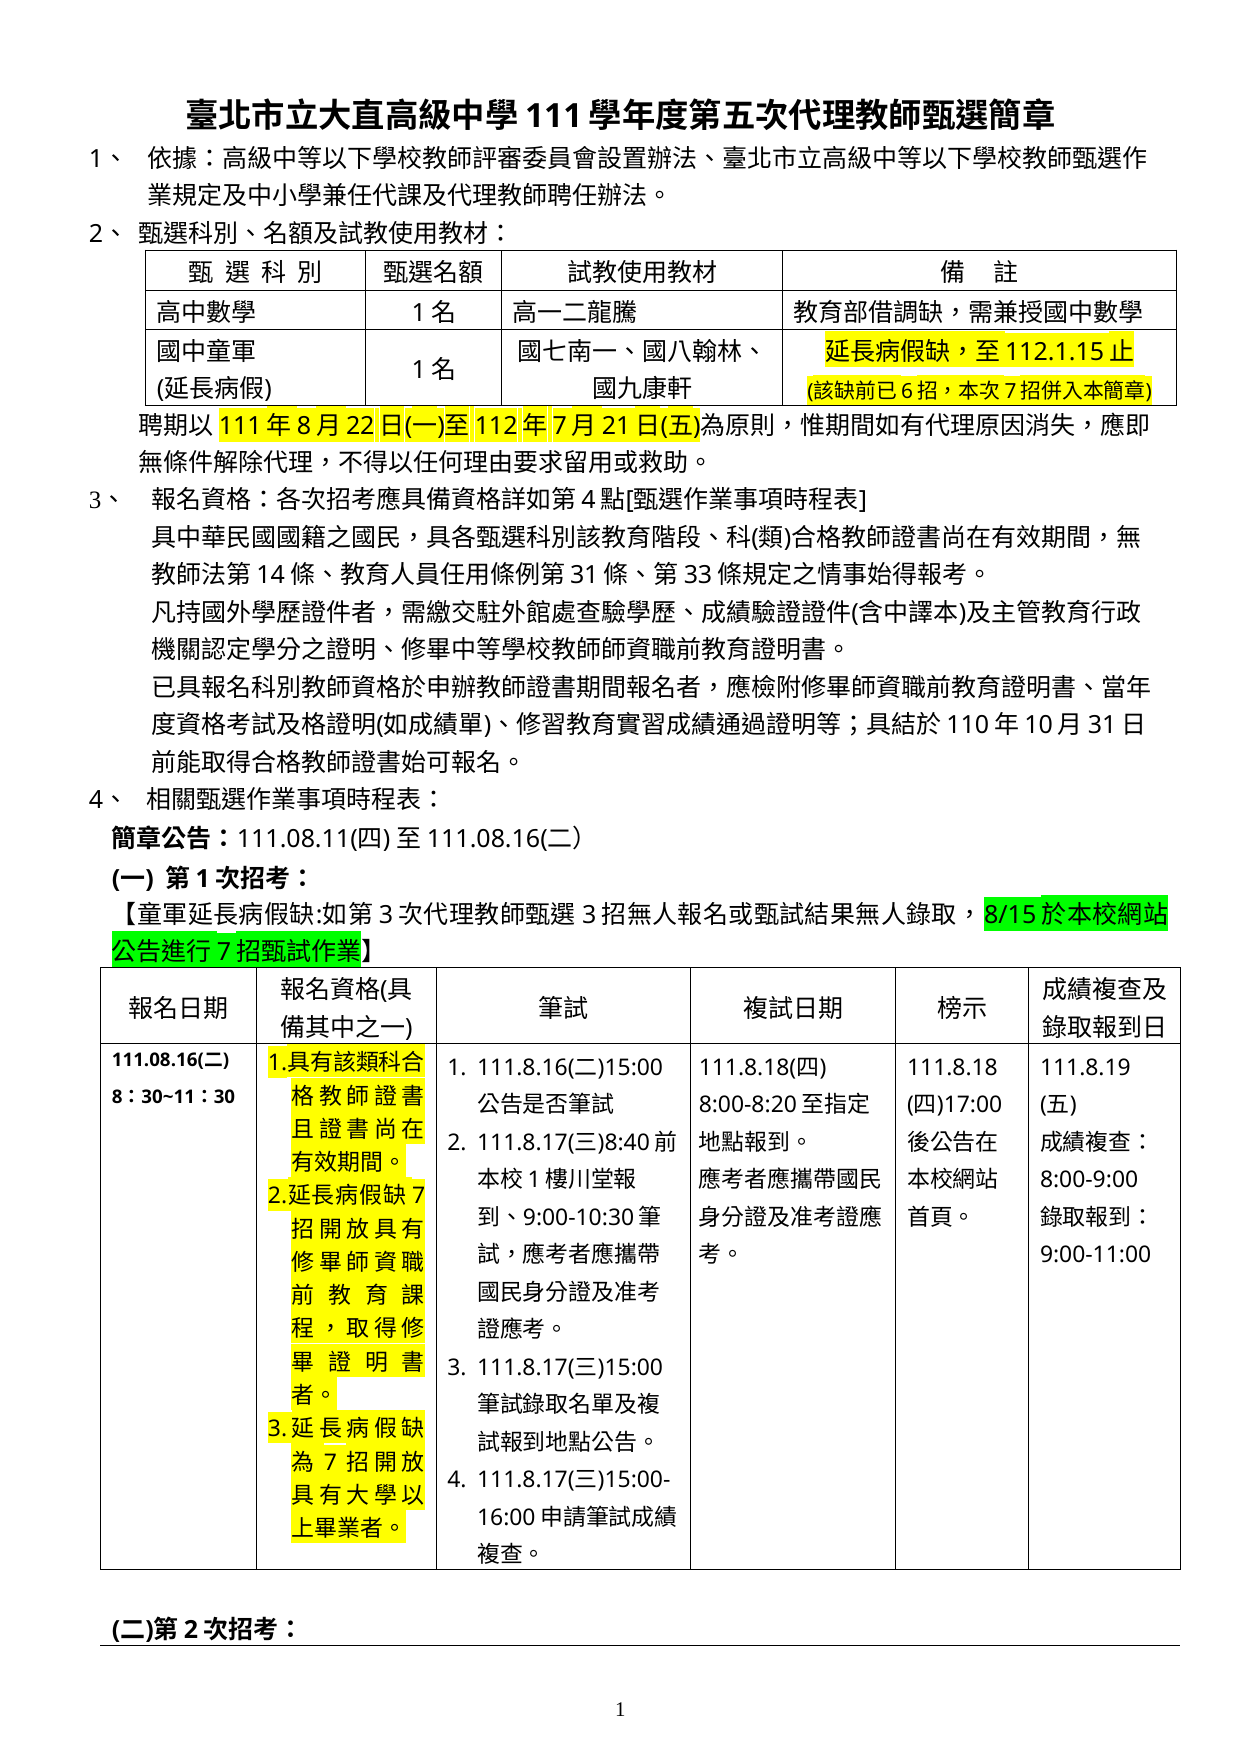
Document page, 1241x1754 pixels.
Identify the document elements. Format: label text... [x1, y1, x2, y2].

list 依據：高級中等以下學校教師評審委員會設置辦法、臺北市立高級中等以下學校教師甄選作業規定及中小學兼任代課及代理教師聘任辦法。 [89, 137, 1152, 212]
list 相關甄選作業事項時程表： [89, 778, 1152, 816]
table_cell 報名資格(具備其中之一) [257, 968, 436, 1043]
table_header 簡章公告：111.08.11(四) 至111.08.16(二） [100, 816, 691, 857]
table_header 甄選名額 [366, 251, 501, 290]
table_cell 國七南一、國八翰林、國九康軒 [502, 330, 782, 405]
table_cell 國中童軍 (延長病假) [146, 330, 365, 405]
table_header 甄 選 科 別 [146, 251, 365, 290]
table_cell 1名 [366, 330, 501, 405]
table_header [691, 816, 1180, 857]
table_header 試教使用教材 [502, 251, 782, 290]
table_cell 1.具有該類科合格教師證書且證書尚在有效期間。 2.延長病假缺7招開放具有修畢師資職前教育課程，取得修畢證明書者。 3.延長病假缺 為7招開放具有大學以上畢業者。 [257, 1044, 436, 1569]
list 報名資格：各次招考應具備資格詳如第4點[甄選作業事項時程表] 具中華民國國籍之國民，具各甄選科別該教育階段、科(類)合格教師證書尚在有效期間，無教師法第14條、教育人員任用條例第31條、第33條規定之情事始得報考。 凡持國外學歷證件者，需繳交駐外館處查驗學歷、成績驗證證件(含中譯本)及主管教育行政機關認定學分之證明、修畢中等學校教師師資職前教育證明書。 已具報名科別教師資格於申辦教師證書期間報名者，應檢附修畢師資職前教育證明書、當年度資格考試及格證明(如成績單)、修習教育實習成績通過證明等；具結於110年10月31日前能取得合格教師證書始可報名。 [89, 478, 1152, 778]
table_cell 111.8.18(四) 8:00-8:20至指定地點報到。 應考者應攜帶國民身分證及准考證應考。 [691, 1044, 895, 1569]
table_cell 第1次招考： 【童軍延長病假缺:如第3次代理教師甄選3招無人報名或甄試結果無人錄取，8/15於本校網站公告進行7招甄試作業】 [100, 857, 1180, 967]
table_cell 複試日期 [691, 968, 895, 1043]
table_cell 筆試 [437, 968, 690, 1043]
list 甄選科別、名額及試教使用教材： [89, 212, 1152, 249]
table_cell 報名日期 [101, 968, 256, 1043]
table_cell 111.8.16(二)15:00公告是否筆試 111.8.17(三)8:40前本校1樓川堂報到、9:00-10:30筆試，應考者應攜帶國民身分證及准考證應考。 111.8.17(三)15:00筆試錄取名單及複試報到地點公告。 111.8.17(三)15:00-16:00申請筆試成績複查。 [437, 1044, 690, 1569]
table_cell 111.8.19 (五) 成績複查： 8:00-9:00 錄取報到： 9:00-11:00 [1029, 1044, 1180, 1569]
table_cell 榜示 [896, 968, 1028, 1043]
table_cell 延長病假缺，至112.1.15止 (該缺前已6招，本次7招併入本簡章) [783, 330, 1176, 405]
table_cell 教育部借調缺，需兼授國中數學 [783, 291, 1176, 329]
table_cell 111.8.18 (四)17:00後公告在本校網站首頁。 [896, 1044, 1028, 1569]
table_cell 高一二龍騰 [502, 291, 782, 329]
table_cell 111.08.16(二) 8：30~11：30 [101, 1044, 256, 1569]
table_cell 1名 [366, 291, 501, 329]
text 聘期以111年8月22日(一)至112年7月21日(五)為原則，惟期間如有代理原因消失，應即無條件解除代理，不得以任何理由要求留用或救助。 [139, 406, 1152, 478]
table_header 備 註 [783, 251, 1176, 290]
table_cell 高中數學 [146, 291, 365, 329]
table_cell (二)第2次招考： [100, 1570, 1180, 1645]
text 臺北市立大直高級中學111學年度第五次代理教師甄選簡章 [89, 89, 1152, 137]
table_cell 成績複查及 錄取報到日 [1029, 968, 1180, 1043]
